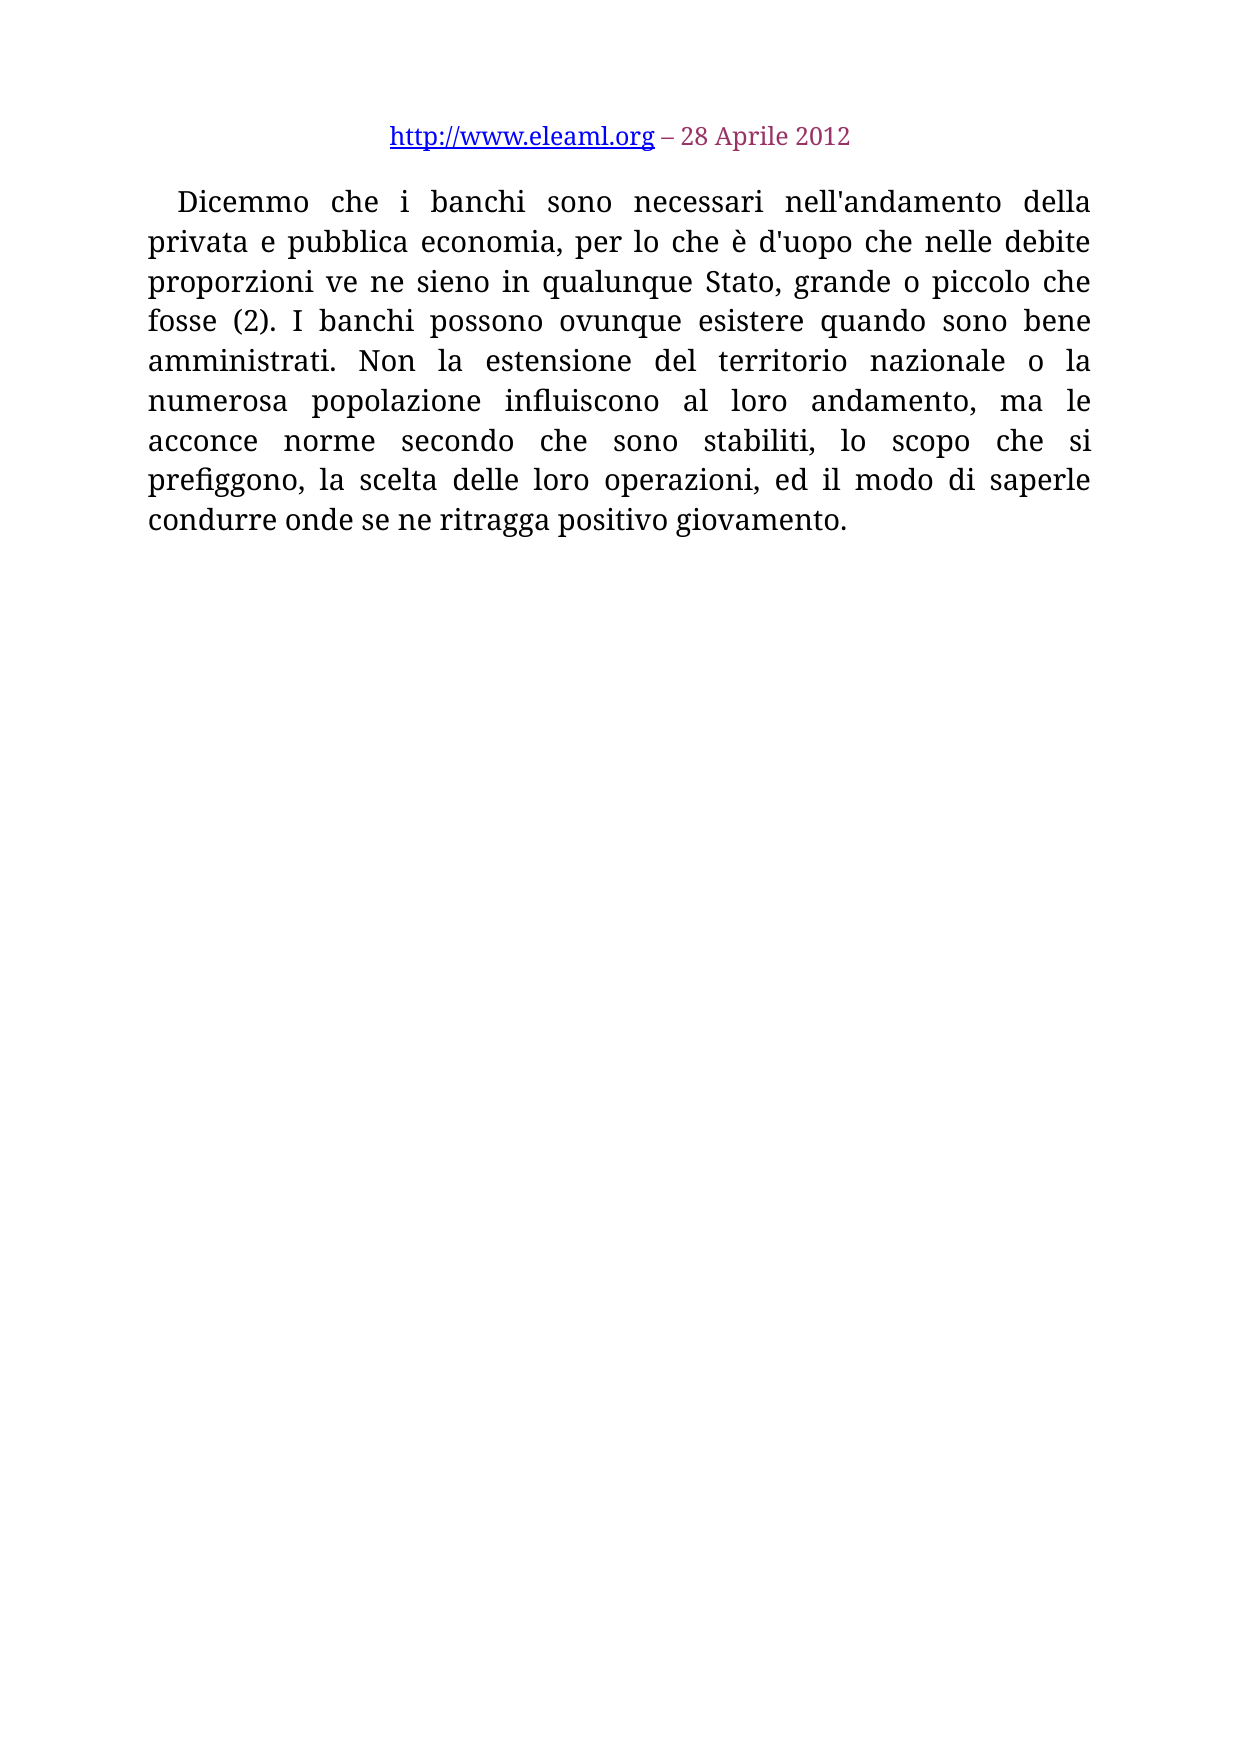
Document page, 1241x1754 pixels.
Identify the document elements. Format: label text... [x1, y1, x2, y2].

text Dicemmo che i banchi sono necessari nell'andamento della privata e pubblica economia, per lo che è d'uopo che nelle debite proporzioni ve ne sieno in qualunque Stato, grande o piccolo che fosse (2). I banchi possono ovunque esistere quando sono bene amministrati. Non la estensione del territorio nazionale o la numerosa popolazione influiscono al loro andamento, ma le acconce norme secondo che sono stabiliti, lo scopo che si prefiggono, la scelta delle loro operazioni, ed il modo di saperle condurre onde se ne ritragga positivo giovamento. [148, 182, 1093, 539]
